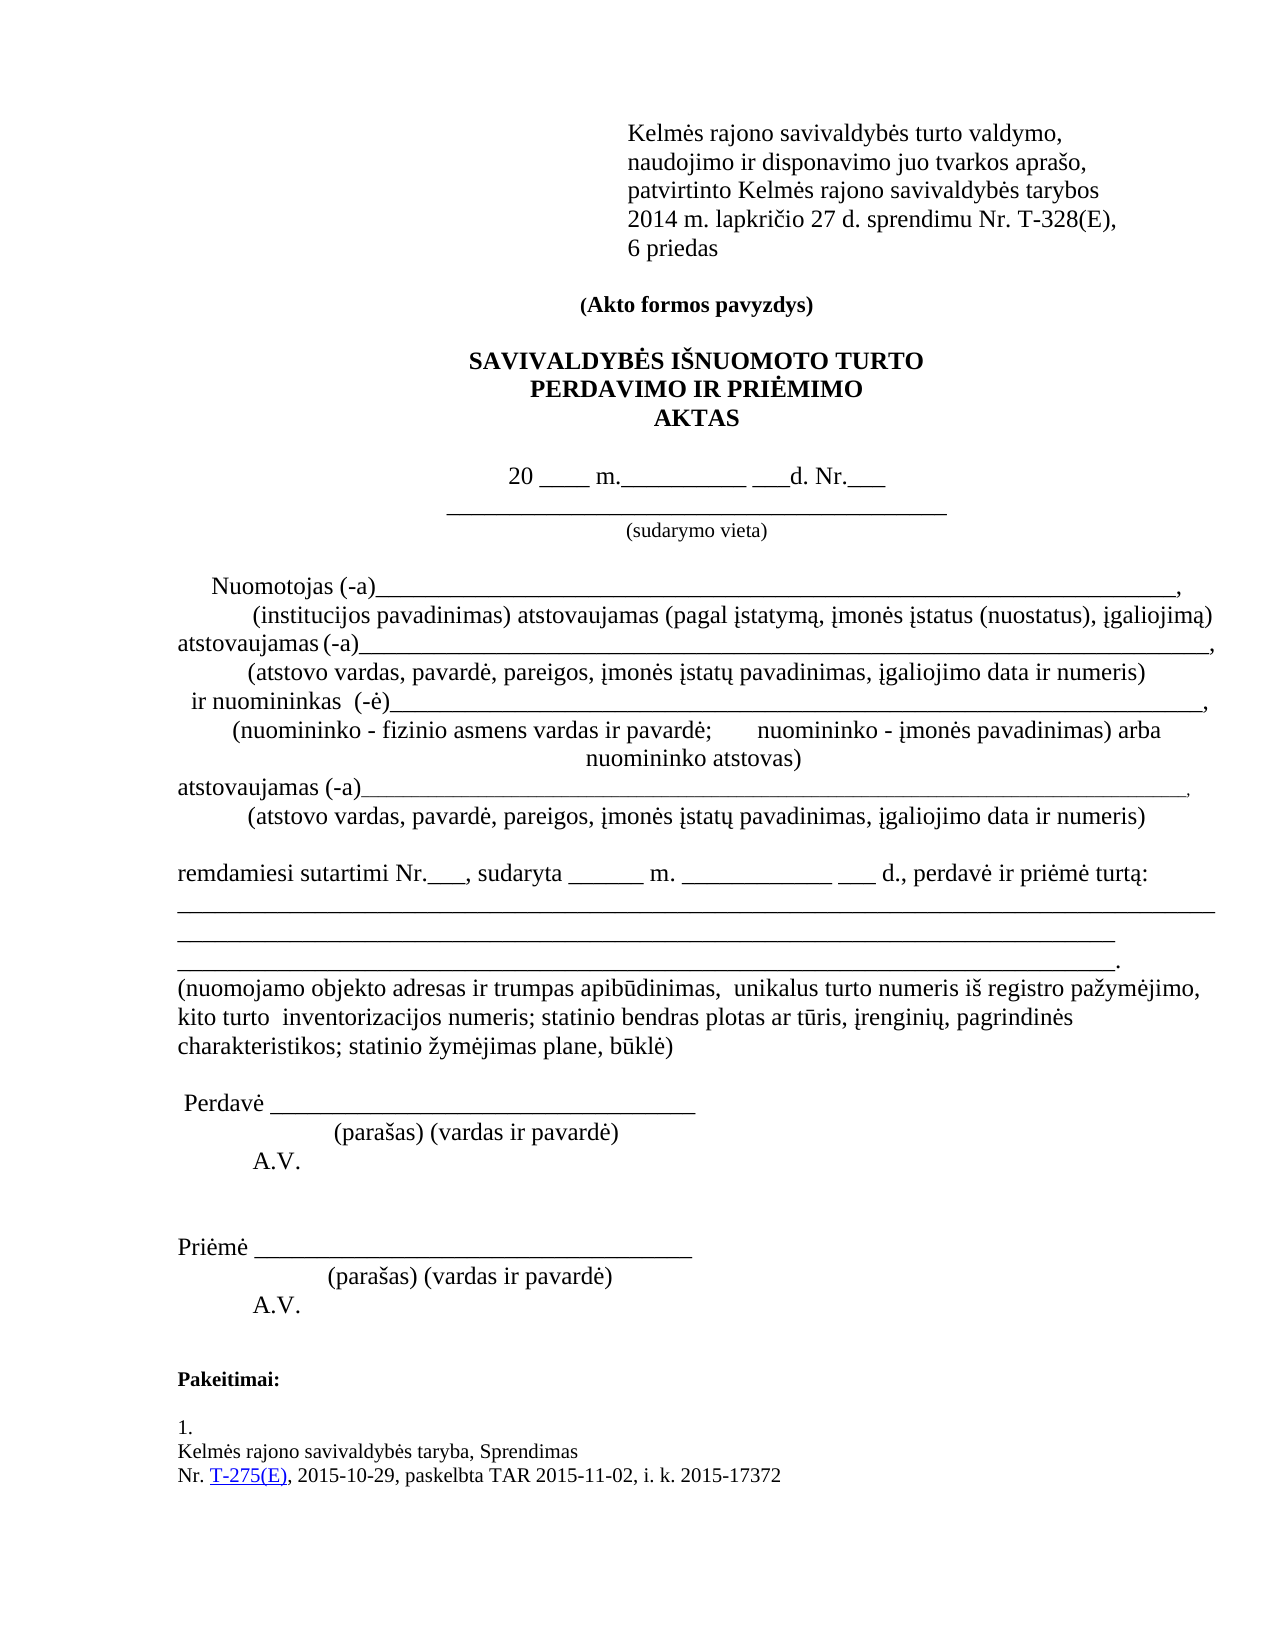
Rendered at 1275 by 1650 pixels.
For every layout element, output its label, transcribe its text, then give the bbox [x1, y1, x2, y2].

text ________________________________________ [177, 489, 1216, 518]
text A.V. [177, 1146, 1216, 1175]
text 6 priedas [627, 233, 1216, 262]
text (institucijos pavadinimas) atstovaujamas (pagal įstatymą, įmonės įstatus (nuostatus), įgaliojimą) [177, 600, 1216, 628]
text A.V. [177, 1290, 1216, 1318]
text remdamiesi sutartimi Nr.___, sudaryta ______ m. ____________ ___ d., perdavė ir priėmė turtą: ___________________________________________________________________________________ [177, 858, 1216, 916]
text Kelmės rajono savivaldybės turto valdymo, [627, 118, 1216, 147]
text PERDAVIMO IR PRIĖMIMO [177, 374, 1216, 403]
text ir nuomininkas (-ė)_________________________________________________________________, [177, 686, 1216, 715]
text ___________________________________________________________________________. [177, 945, 1216, 973]
text atstovaujamas (-a)___________________________________________________________________________________________________, [177, 772, 1216, 801]
text atstovaujamas (-a)____________________________________________________________________, [177, 628, 1216, 657]
text patvirtinto Kelmės rajono savivaldybės tarybos [627, 176, 1216, 204]
text (parašas) (vardas ir pavardė) [252, 1117, 1216, 1146]
text AKTAS [177, 403, 1216, 432]
text ___________________________________________________________________________ [177, 916, 1216, 945]
text 1. [177, 1415, 1216, 1439]
text 20 ____ m.__________ ___d. Nr.___ [177, 461, 1216, 489]
text (Akto formos pavyzdys) [177, 291, 1216, 317]
text (sudarymo vieta) [177, 518, 1216, 542]
text Nuomotojas (-a)________________________________________________________________, [177, 571, 1216, 600]
text (nuomininko - fizinio asmens vardas ir pavardė; nuomininko - įmonės pavadinimas) arba nuomininko atstovas) [177, 715, 1216, 772]
text (atstovo vardas, pavardė, pareigos, įmonės įstatų pavadinimas, įgaliojimo data ir numeris) [177, 657, 1216, 686]
text (nuomojamo objekto adresas ir trumpas apibūdinimas, unikalus turto numeris iš registro pažymėjimo, kito turto inventorizacijos numeris; statinio bendras plotas ar tūris, įrenginių, pagrindinės charakteristikos; statinio žymėjimas plane, būklė) [177, 973, 1216, 1060]
text Nr. T-275(E), 2015-10-29, paskelbta TAR 2015-11-02, i. k. 2015-17372 [177, 1463, 1216, 1487]
text Kelmės rajono savivaldybės taryba, Sprendimas [177, 1439, 1216, 1463]
text Perdavė __________________________________ [177, 1088, 1216, 1117]
text Pakeitimai: [177, 1367, 1216, 1391]
text naudojimo ir disponavimo juo tvarkos aprašo, [627, 147, 1216, 176]
text Priėmė ___________________________________ [177, 1232, 1216, 1261]
text SAVIVALDYBĖS IŠNUOMOTO TURTO [177, 346, 1216, 374]
text (parašas) (vardas ir pavardė) [252, 1261, 1216, 1290]
text 2014 m. lapkričio 27 d. sprendimu Nr. T-328(E), [627, 204, 1216, 233]
text (atstovo vardas, pavardė, pareigos, įmonės įstatų pavadinimas, įgaliojimo data ir numeris) [177, 801, 1216, 830]
